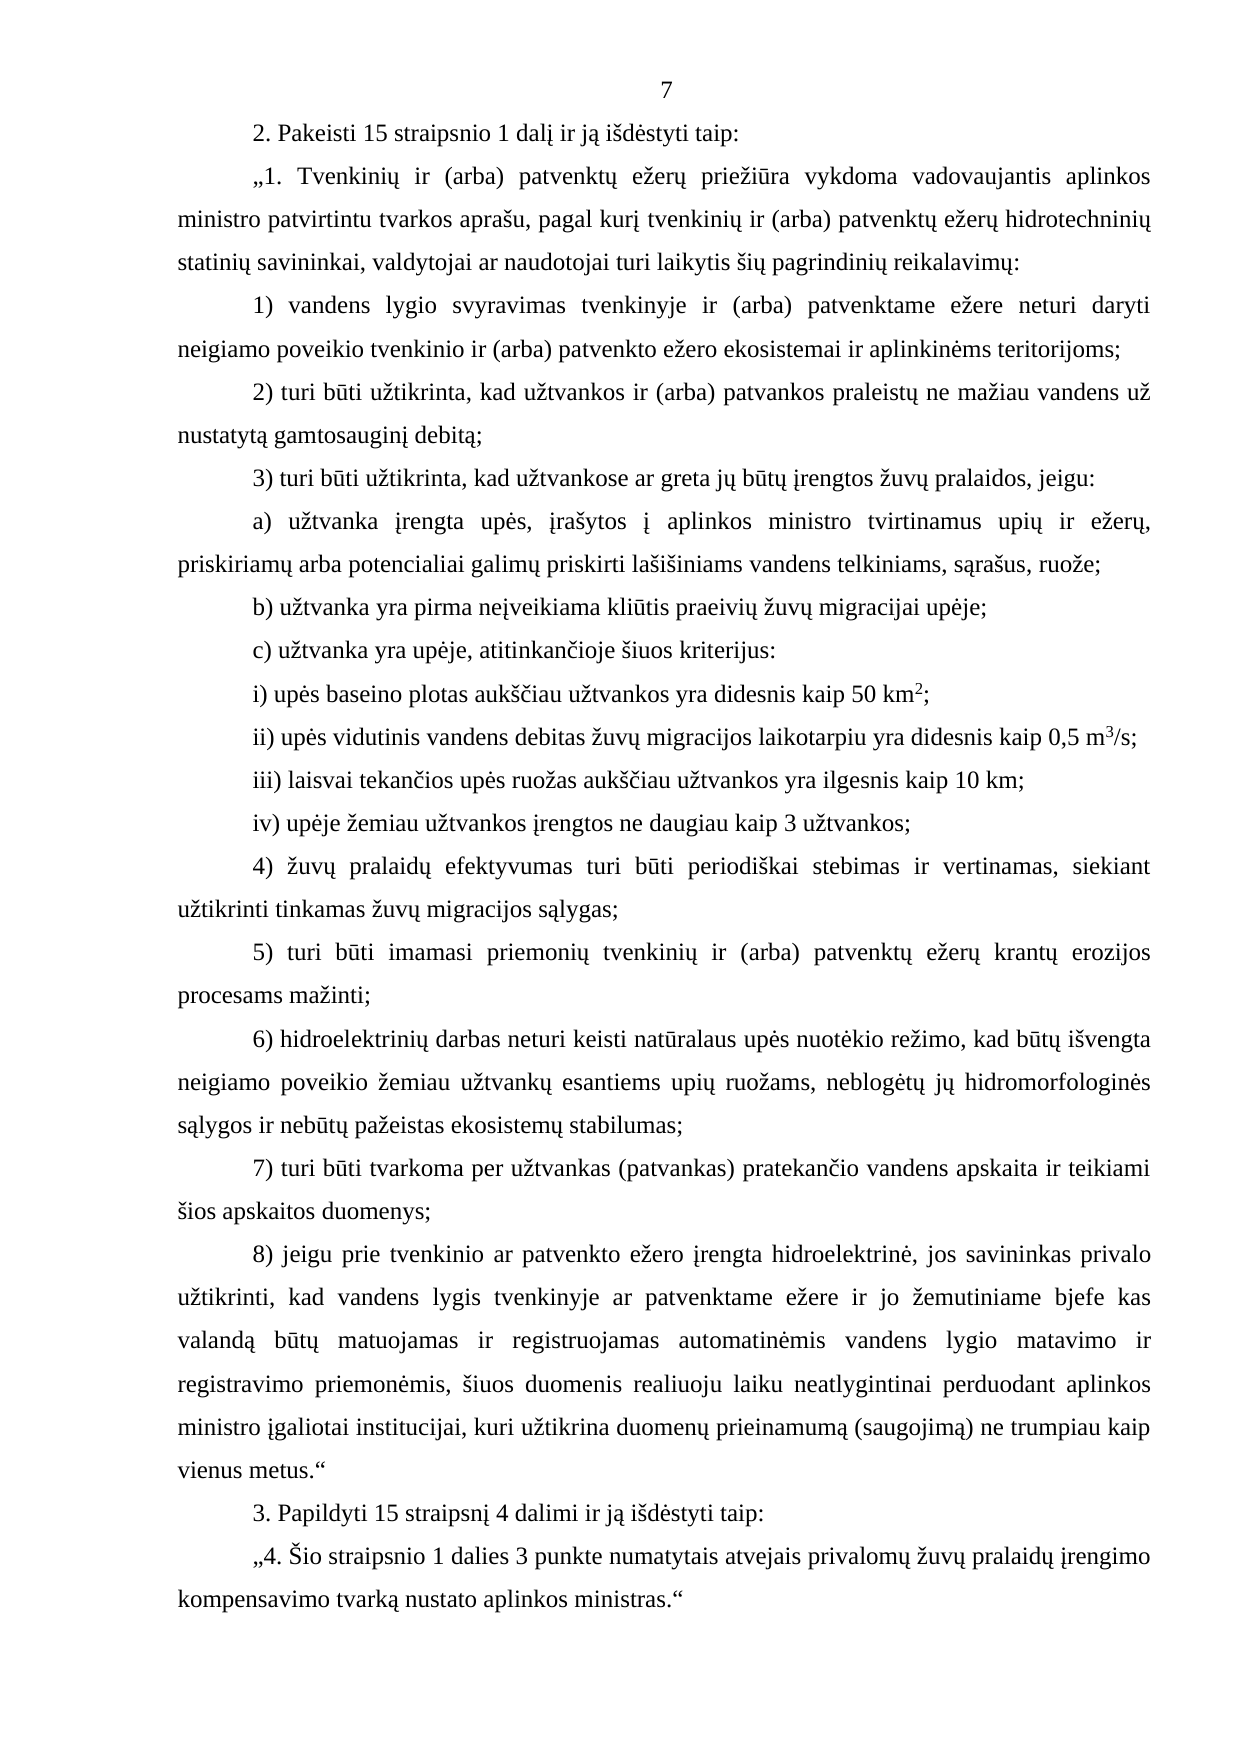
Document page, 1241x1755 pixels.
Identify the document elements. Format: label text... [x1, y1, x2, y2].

text 3. Papildyti 15 straipsnį 4 dalimi ir ją išdėstyti taip: [177, 1498, 1152, 1527]
text 8) jeigu prie tvenkinio ar patvenkto ežero įrengta hidroelektrinė, jos savininkas privalo užtikrinti, kad vandens lygis tvenkinyje ar patvenktame ežere ir jo žemutiniame bjefe kas valandą būtų matuojamas ir registruojamas automatinėmis vandens lygio matavimo ir registravimo priemonėmis, šiuos duomenis realiuoju laiku neatlygintinai perduodant aplinkos ministro įgaliotai institucijai, kuri užtikrina duomenų prieinamumą (saugojimą) ne trumpiau kaip vienus metus.“ [177, 1239, 1152, 1484]
text iii) laisvai tekančios upės ruožas aukščiau užtvankos yra ilgesnis kaip 10 km; [177, 765, 1152, 794]
text i) upės baseino plotas aukščiau užtvankos yra didesnis kaip 50 km2; [177, 679, 1152, 707]
text 5) turi būti imamasi priemonių tvenkinių ir (arba) patvenktų ežerų krantų erozijos procesams mažinti; [177, 937, 1152, 1009]
text 1) vandens lygio svyravimas tvenkinyje ir (arba) patvenktame ežere neturi daryti neigiamo poveikio tvenkinio ir (arba) patvenkto ežero ekosistemai ir aplinkinėms teritorijoms; [177, 291, 1152, 362]
text c) užtvanka yra upėje, atitinkančioje šiuos kriterijus: [177, 636, 1152, 664]
text iv) upėje žemiau užtvankos įrengtos ne daugiau kaip 3 užtvankos; [177, 808, 1152, 837]
text 4) žuvų pralaidų efektyvumas turi būti periodiškai stebimas ir vertinamas, siekiant užtikrinti tinkamas žuvų migracijos sąlygas; [177, 851, 1152, 923]
text „1. Tvenkinių ir (arba) patvenktų ežerų priežiūra vykdoma vadovaujantis aplinkos ministro patvirtintu tvarkos aprašu, pagal kurį tvenkinių ir (arba) patvenktų ežerų hidrotechninių statinių savininkai, valdytojai ar naudotojai turi laikytis šių pagrindinių reikalavimų: [177, 161, 1152, 276]
text 7) turi būti tvarkoma per užtvankas (patvankas) pratekančio vandens apskaita ir teikiami šios apskaitos duomenys; [177, 1153, 1152, 1225]
text 6) hidroelektrinių darbas neturi keisti natūralaus upės nuotėkio režimo, kad būtų išvengta neigiamo poveikio žemiau užtvankų esantiems upių ruožams, neblogėtų jų hidromorfologinės sąlygos ir nebūtų pažeistas ekosistemų stabilumas; [177, 1024, 1152, 1139]
text 3) turi būti užtikrinta, kad užtvankose ar greta jų būtų įrengtos žuvų pralaidos, jeigu: [177, 463, 1152, 492]
text „4. Šio straipsnio 1 dalies 3 punkte numatytais atvejais privalomų žuvų pralaidų įrengimo kompensavimo tvarką nustato aplinkos ministras.“ [177, 1541, 1152, 1613]
text 2. Pakeisti 15 straipsnio 1 dalį ir ją išdėstyti taip: [177, 118, 1152, 147]
text 2) turi būti užtikrinta, kad užtvankos ir (arba) patvankos praleistų ne mažiau vandens už nustatytą gamtosauginį debitą; [177, 377, 1152, 449]
text b) užtvanka yra pirma neįveikiama kliūtis praeivių žuvų migracijai upėje; [177, 592, 1152, 621]
text a) užtvanka įrengta upės, įrašytos į aplinkos ministro tvirtinamus upių ir ežerų, priskiriamų arba potencialiai galimų priskirti lašišiniams vandens telkiniams, sąrašus, ruože; [177, 506, 1152, 578]
text ii) upės vidutinis vandens debitas žuvų migracijos laikotarpiu yra didesnis kaip 0,5 m3/s; [177, 722, 1152, 751]
